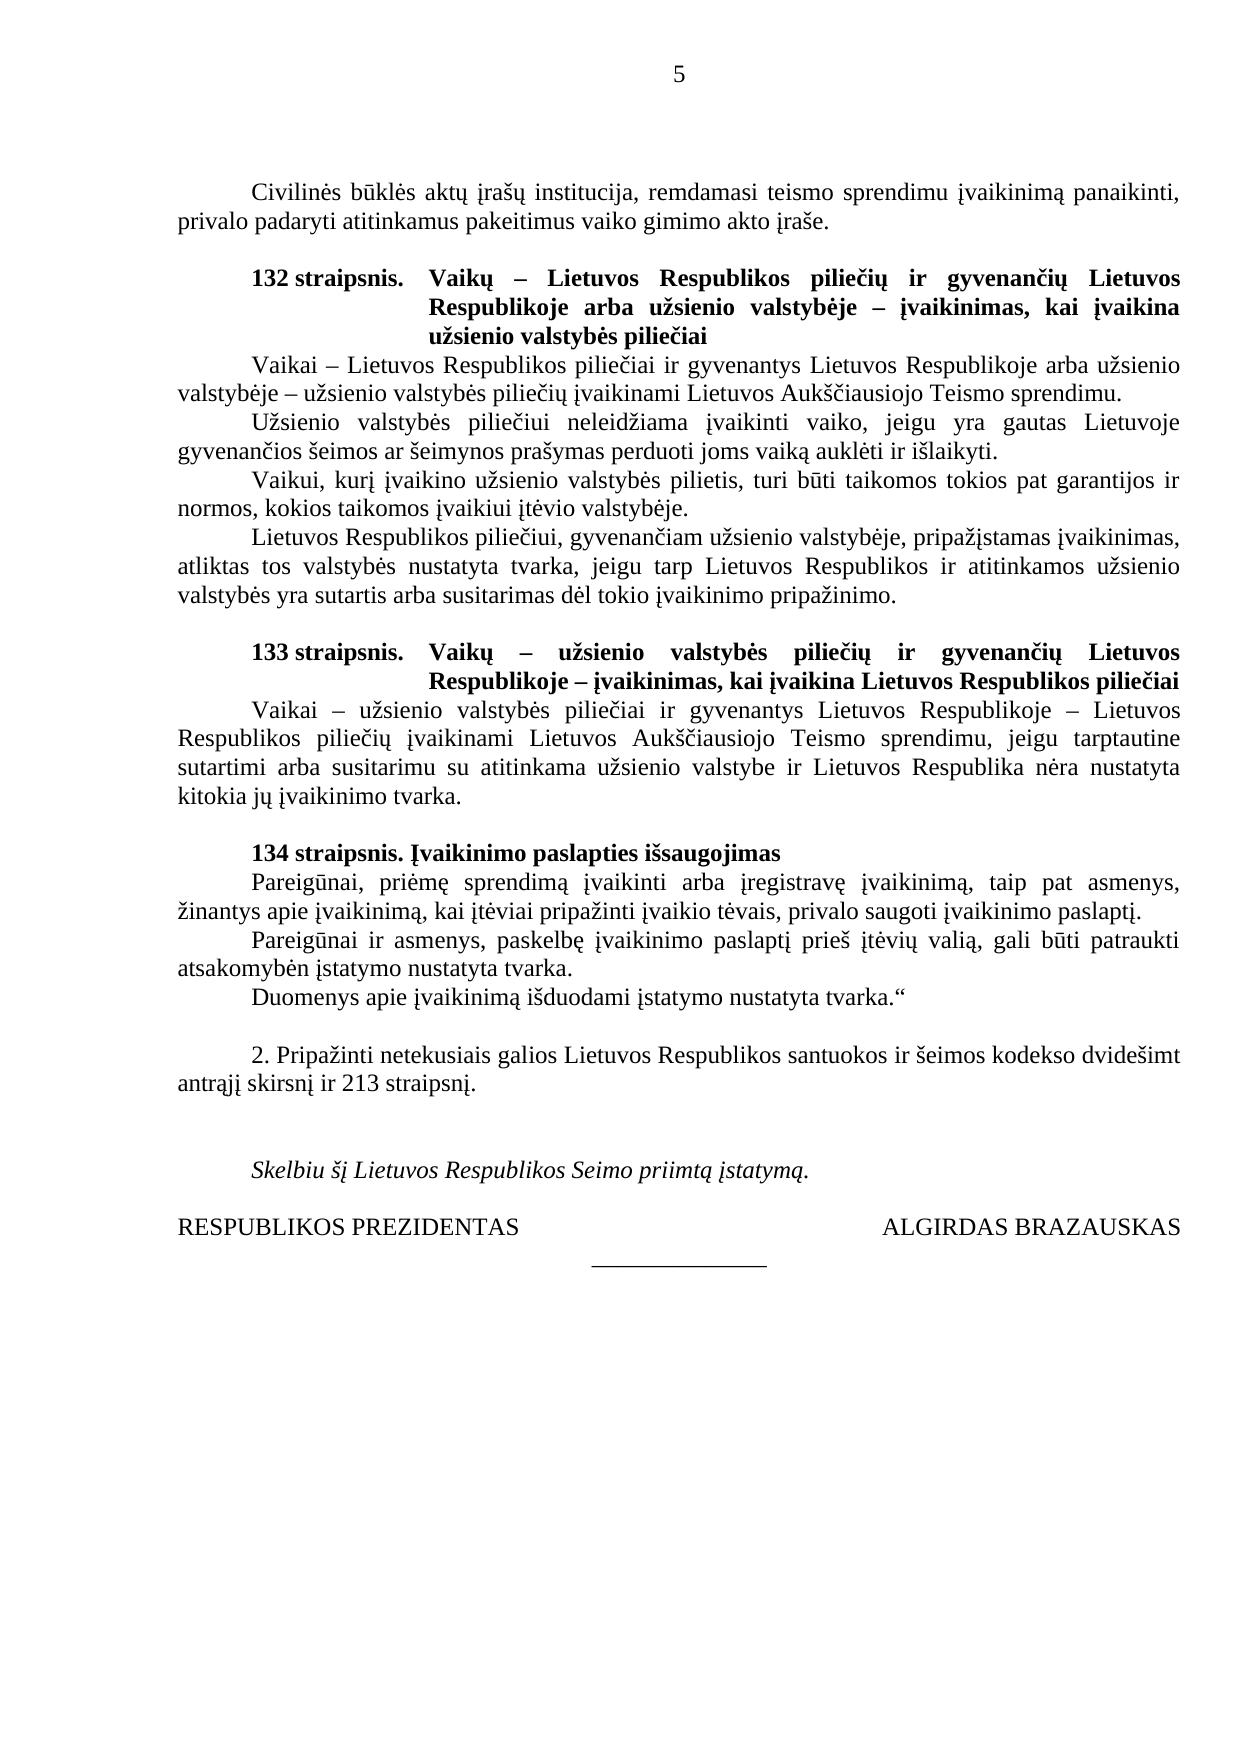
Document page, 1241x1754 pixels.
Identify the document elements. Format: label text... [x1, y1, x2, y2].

text 134 straipsnis. Įvaikinimo paslapties išsaugojimas [177, 838, 1181, 867]
text 132 straipsnis. Vaikų – Lietuvos Respublikos piliečių ir gyvenančių Lietuvos Respublikoje arba užsienio valstybėje – įvaikinimas, kai įvaikina užsienio valstybės piliečiai [251, 263, 1181, 350]
text Civilinės būklės aktų įrašų institucija, remdamasi teismo sprendimu įvaikinimą panaikinti, privalo padaryti atitinkamus pakeitimus vaiko gimimo akto įraše. [177, 177, 1181, 235]
text 133 straipsnis. Vaikų – užsienio valstybės piliečių ir gyvenančių Lietuvos Respublikoje – įvaikinimas, kai įvaikina Lietuvos Respublikos piliečiai [251, 637, 1181, 695]
text Vaikai – Lietuvos Respublikos piliečiai ir gyvenantys Lietuvos Respublikoje arba užsienio valstybėje – užsienio valstybės piliečių įvaikinami Lietuvos Aukščiausiojo Teismo sprendimu. [177, 350, 1181, 407]
text Pareigūnai ir asmenys, paskelbę įvaikinimo paslaptį prieš įtėvių valią, gali būti patraukti atsakomybėn įstatymo nustatyta tvarka. [177, 925, 1181, 982]
text RESPUBLIKOS PREZIDENTAS ALGIRDAS BRAZAUSKAS [177, 1212, 1181, 1241]
text 2. Pripažinti netekusiais galios Lietuvos Respublikos santuokos ir šeimos kodekso dvidešimt antrąjį skirsnį ir 213 straipsnį. [177, 1040, 1181, 1097]
text Pareigūnai, priėmę sprendimą įvaikinti arba įregistravę įvaikinimą, taip pat asmenys, žinantys apie įvaikinimą, kai įtėviai pripažinti įvaikio tėvais, privalo saugoti įvaikinimo paslaptį. [177, 867, 1181, 925]
text Skelbiu šį Lietuvos Respublikos Seimo priimtą įstatymą. [177, 1155, 1181, 1183]
text Vaikui, kurį įvaikino užsienio valstybės pilietis, turi būti taikomos tokios pat garantijos ir normos, kokios taikomos įvaikiui įtėvio valstybėje. [177, 465, 1181, 522]
text Lietuvos Respublikos piliečiui, gyvenančiam užsienio valstybėje, pripažįstamas įvaikinimas, atliktas tos valstybės nustatyta tvarka, jeigu tarp Lietuvos Respublikos ir atitinkamos užsienio valstybės yra sutartis arba susitarimas dėl tokio įvaikinimo pripažinimo. [177, 522, 1181, 608]
text Užsienio valstybės piliečiui neleidžiama įvaikinti vaiko, jeigu yra gautas Lietuvoje gyvenančios šeimos ar šeimynos prašymas perduoti joms vaiką auklėti ir išlaikyti. [177, 407, 1181, 465]
text Duomenys apie įvaikinimą išduodami įstatymo nustatyta tvarka.“ [177, 982, 1181, 1011]
text ______________ [177, 1241, 1181, 1270]
text Vaikai – užsienio valstybės piliečiai ir gyvenantys Lietuvos Respublikoje – Lietuvos Respublikos piliečių įvaikinami Lietuvos Aukščiausiojo Teismo sprendimu, jeigu tarptautine sutartimi arba susitarimu su atitinkama užsienio valstybe ir Lietuvos Respublika nėra nustatyta kitokia jų įvaikinimo tvarka. [177, 695, 1181, 810]
